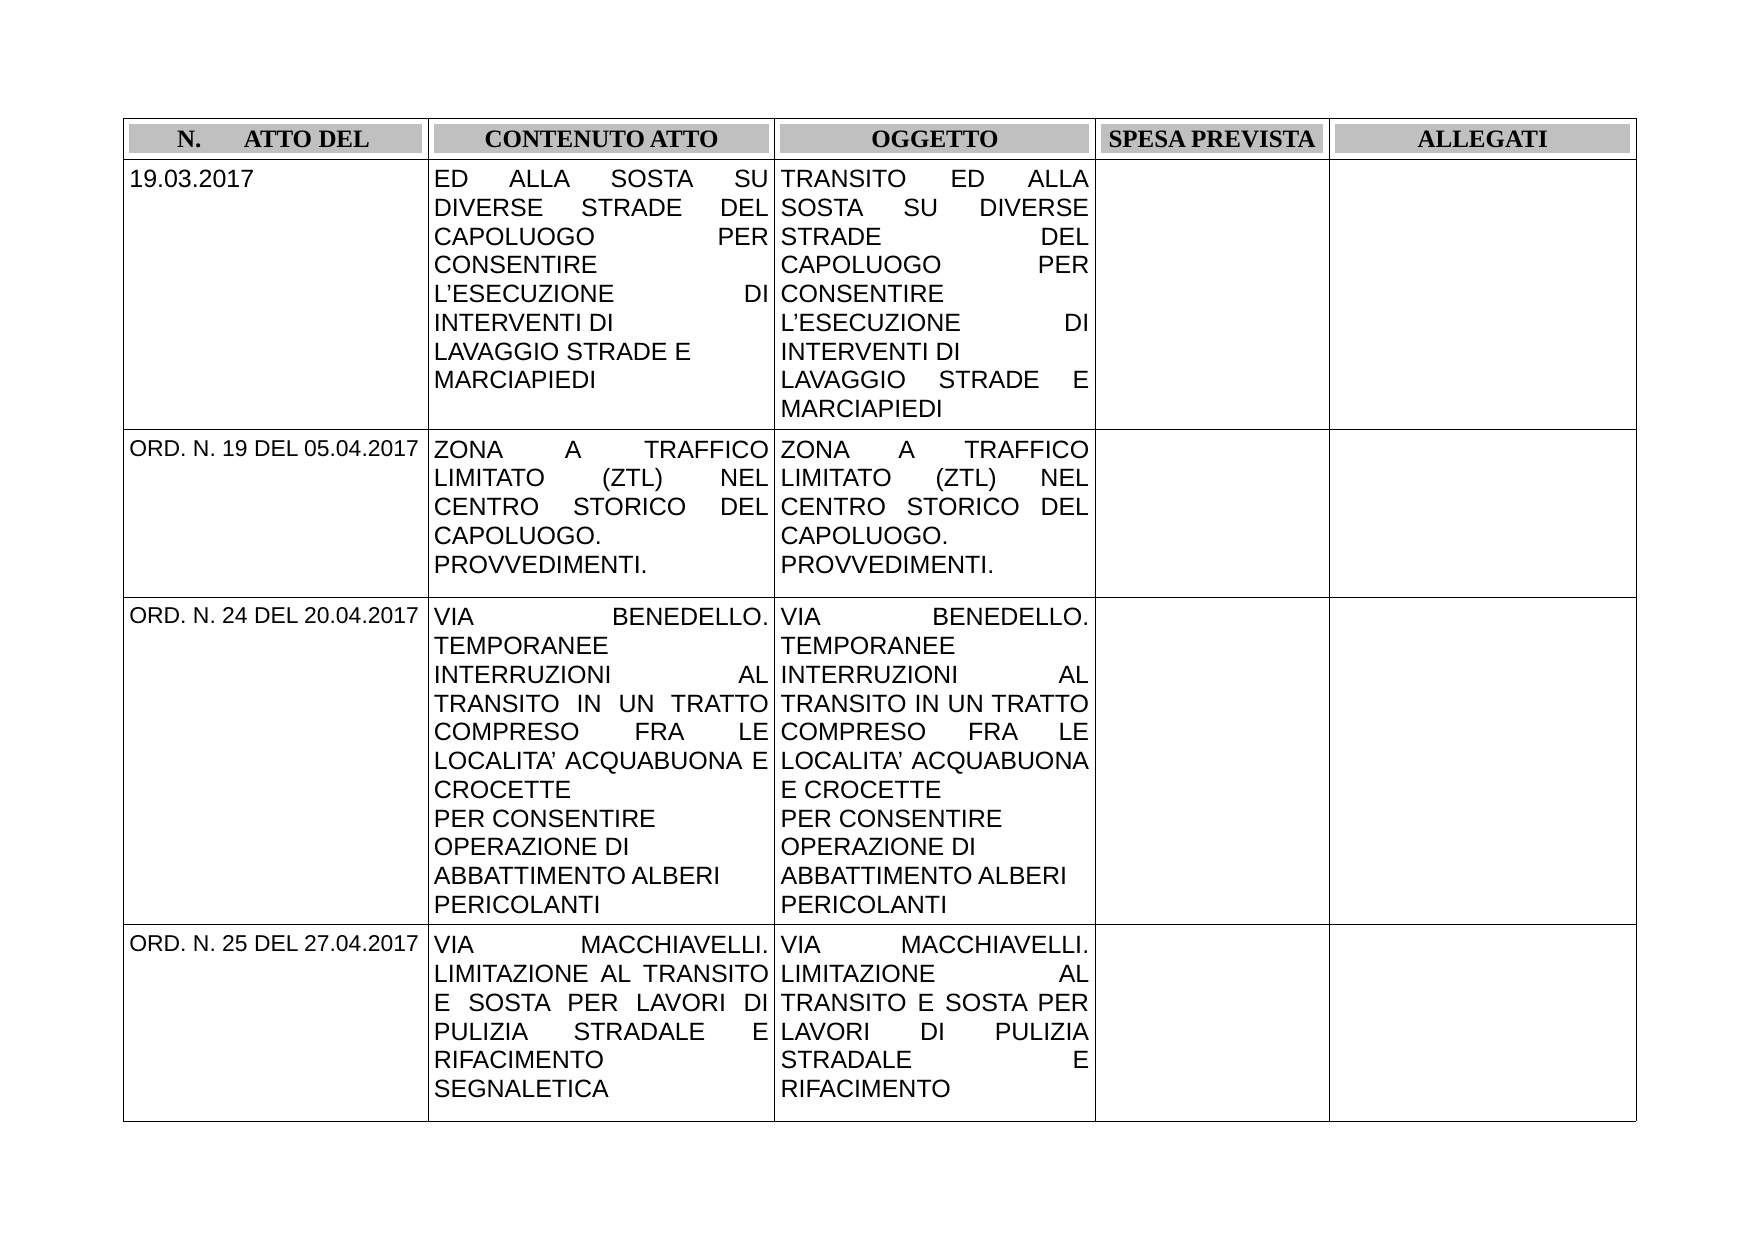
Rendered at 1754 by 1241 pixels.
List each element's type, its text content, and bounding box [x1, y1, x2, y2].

table_header ALLEGATI [1330, 119, 1636, 158]
table_cell [1096, 598, 1329, 924]
table_cell ORD. N. 25 DEL 27.04.2017 [124, 925, 428, 1121]
table_cell [1096, 160, 1329, 429]
table_cell [1330, 598, 1636, 924]
table_header N. ATTO DEL [124, 119, 428, 158]
table_cell [1096, 430, 1329, 597]
table_cell ed alla sosta su diverse strade del capoluogo per consentire l’esecuzione di interventi di lavaggio strade e marciapiedi [429, 160, 774, 429]
table_cell ORD. N. 24 DEL 20.04.2017 [124, 598, 428, 924]
table_cell Via Macchiavelli. Limitazione al transito e sosta per lavori di pulizia stradale e rifacimento segnaletica [429, 925, 774, 1121]
table_cell 19.03.2017 [124, 160, 428, 429]
table_cell [1330, 925, 1636, 1121]
table_header SPESA PREVISTA [1096, 119, 1329, 158]
table_cell Via Macchiavelli. Limitazione al transito e sosta per lavori di pulizia stradale e rifacimento [775, 925, 1095, 1121]
table_cell Via Benedello. Temporanee interruzioni al transito in un tratto compreso fra le localita’ Acquabuona e Crocette per consentire operazione di abbattimento alberi pericolanti [775, 598, 1095, 924]
table_cell transito ed alla sosta su diverse strade del capoluogo per consentire l’esecuzione di interventi di lavaggio strade e marciapiedi [775, 160, 1095, 429]
table_cell [1330, 430, 1636, 597]
table_cell ORD. N. 19 DEL 05.04.2017 [124, 430, 428, 597]
table_header OGGETTO [775, 119, 1095, 158]
table_cell Via Benedello. Temporanee interruzioni al transito in un tratto compreso fra le localita’ Acquabuona e Crocette per consentire operazione di abbattimento alberi pericolanti [429, 598, 774, 924]
table_header CONTENUTO ATTO [429, 119, 774, 158]
table_cell Zona a traffico limitato (ZTL) nel centro storico del Capoluogo. Provvedimenti. [775, 430, 1095, 597]
table_cell Zona a traffico limitato (ZTL) nel centro storico del Capoluogo. Provvedimenti. [429, 430, 774, 597]
table_cell [1096, 925, 1329, 1121]
table_cell [1330, 160, 1636, 429]
